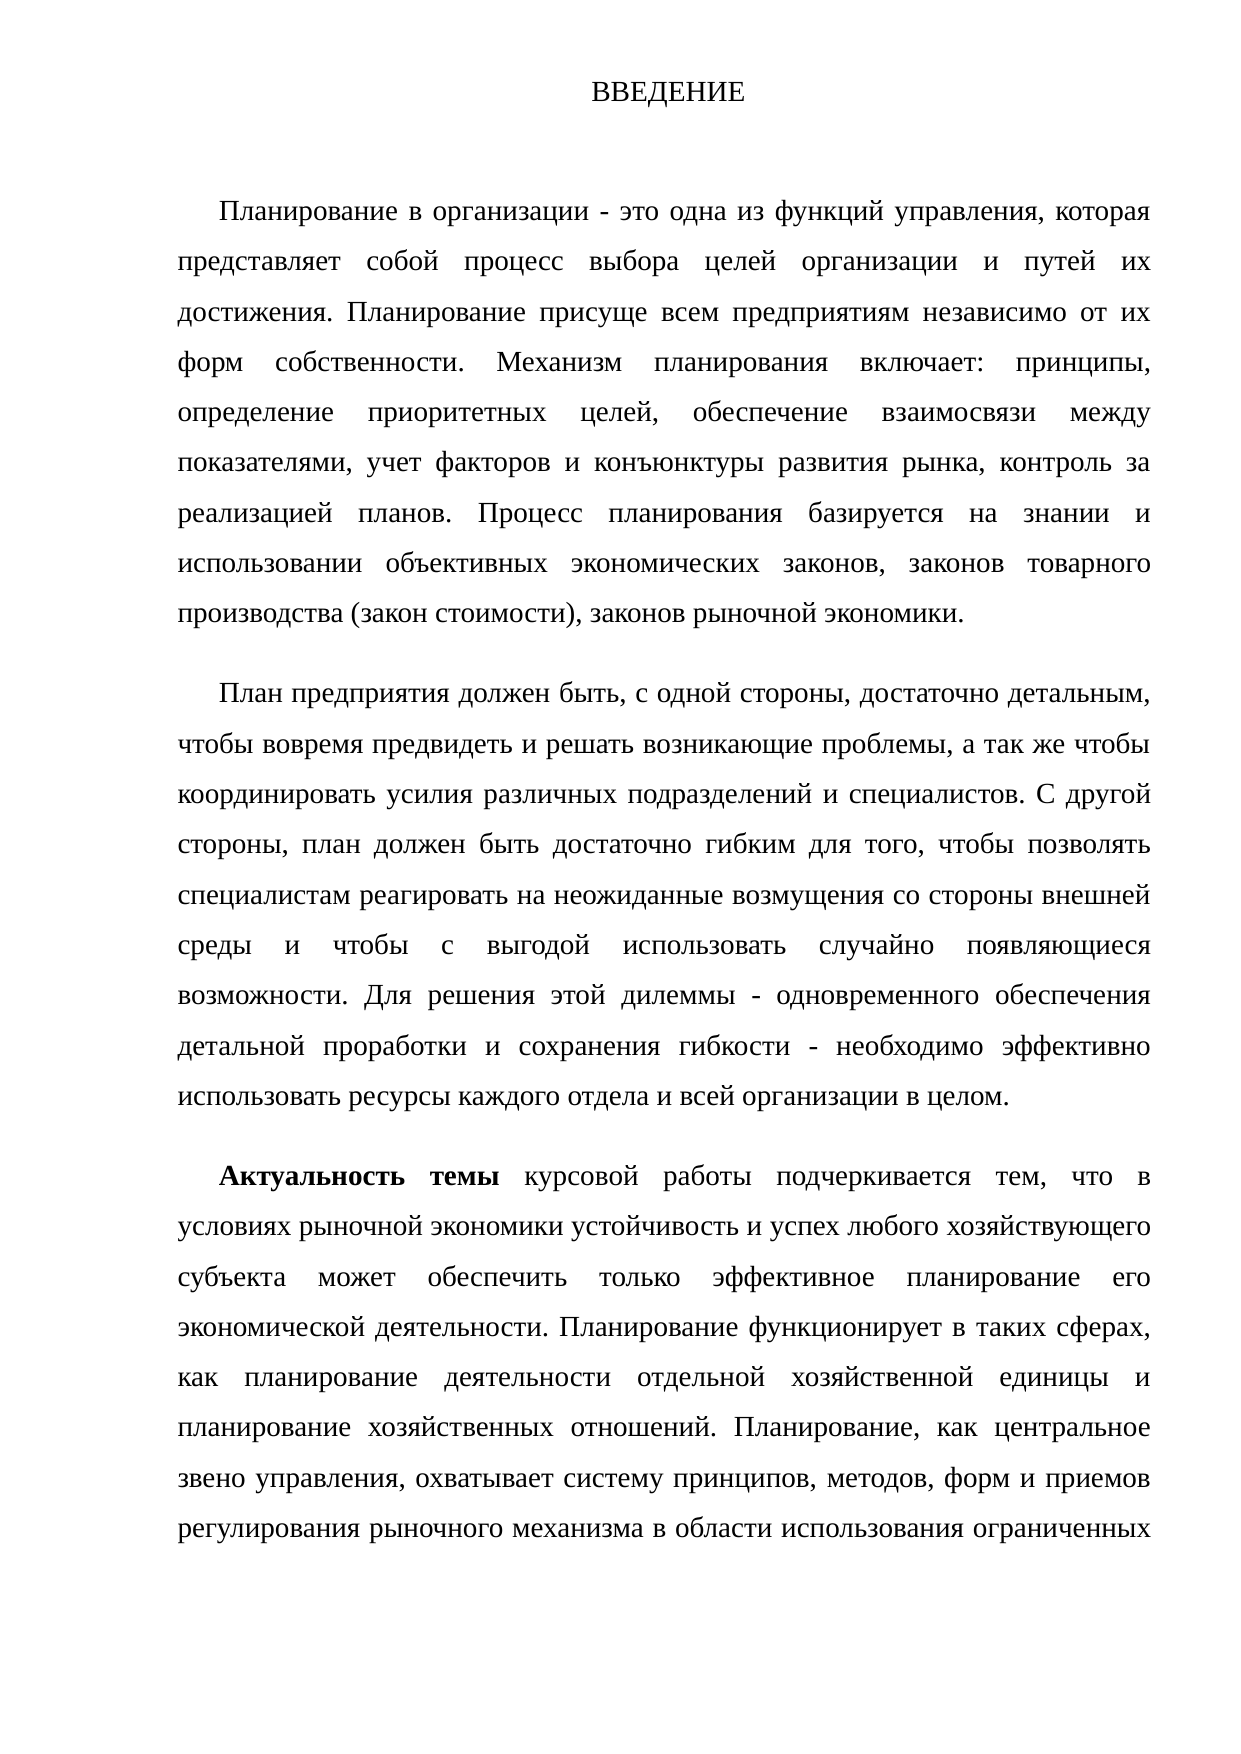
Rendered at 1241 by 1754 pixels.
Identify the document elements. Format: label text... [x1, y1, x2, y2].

text План предприятия должен быть, с одной стороны, достаточно детальным, чтобы вовремя предвидеть и решать возникающие проблемы, а так же чтобы координировать усилия различных подразделений и специалистов. С другой стороны, план должен быть достаточно гибким для того, чтобы позволять специалистам реагировать на неожиданные возмущения со стороны внешней среды и чтобы с выгодой использовать случайно появляющиеся возможности. Для решения этой дилеммы - одновременного обеспечения детальной проработки и сохранения гибкости - необходимо эффективно использовать ресурсы каждого отдела и всей организации в целом. [177, 676, 1152, 1112]
text Планирование в организации - это одна из функций управления, которая представляет собой процесс выбора целей организации и путей их достижения. Планирование присуще всем предприятиям независимо от их форм собственности. Механизм планирования включает: принципы, определение приоритетных целей, обеспечение взаимосвязи между показателями, учет факторов и конъюнктуры развития рынка, контроль за реализацией планов. Процесс планирования базируется на знании и использовании объективных экономических законов, законов товарного производства (закон стоимости), законов рыночной экономики. [177, 193, 1152, 629]
text Актуальность темы курсовой работы подчеркивается тем, что в условиях рыночной экономики устойчивость и успех любого хозяйствующего субъекта может обеспечить только эффективное планирование его экономической деятельности. Планирование функционирует в таких сферах, как планирование деятельности отдельной хозяйственной единицы и планирование хозяйственных отношений. Планирование, как центральное звено управления, охватывает систему принципов, методов, форм и приемов регулирования рыночного механизма в области использования ограниченных [177, 1158, 1152, 1544]
text ВВЕДЕНИЕ [177, 74, 1152, 107]
